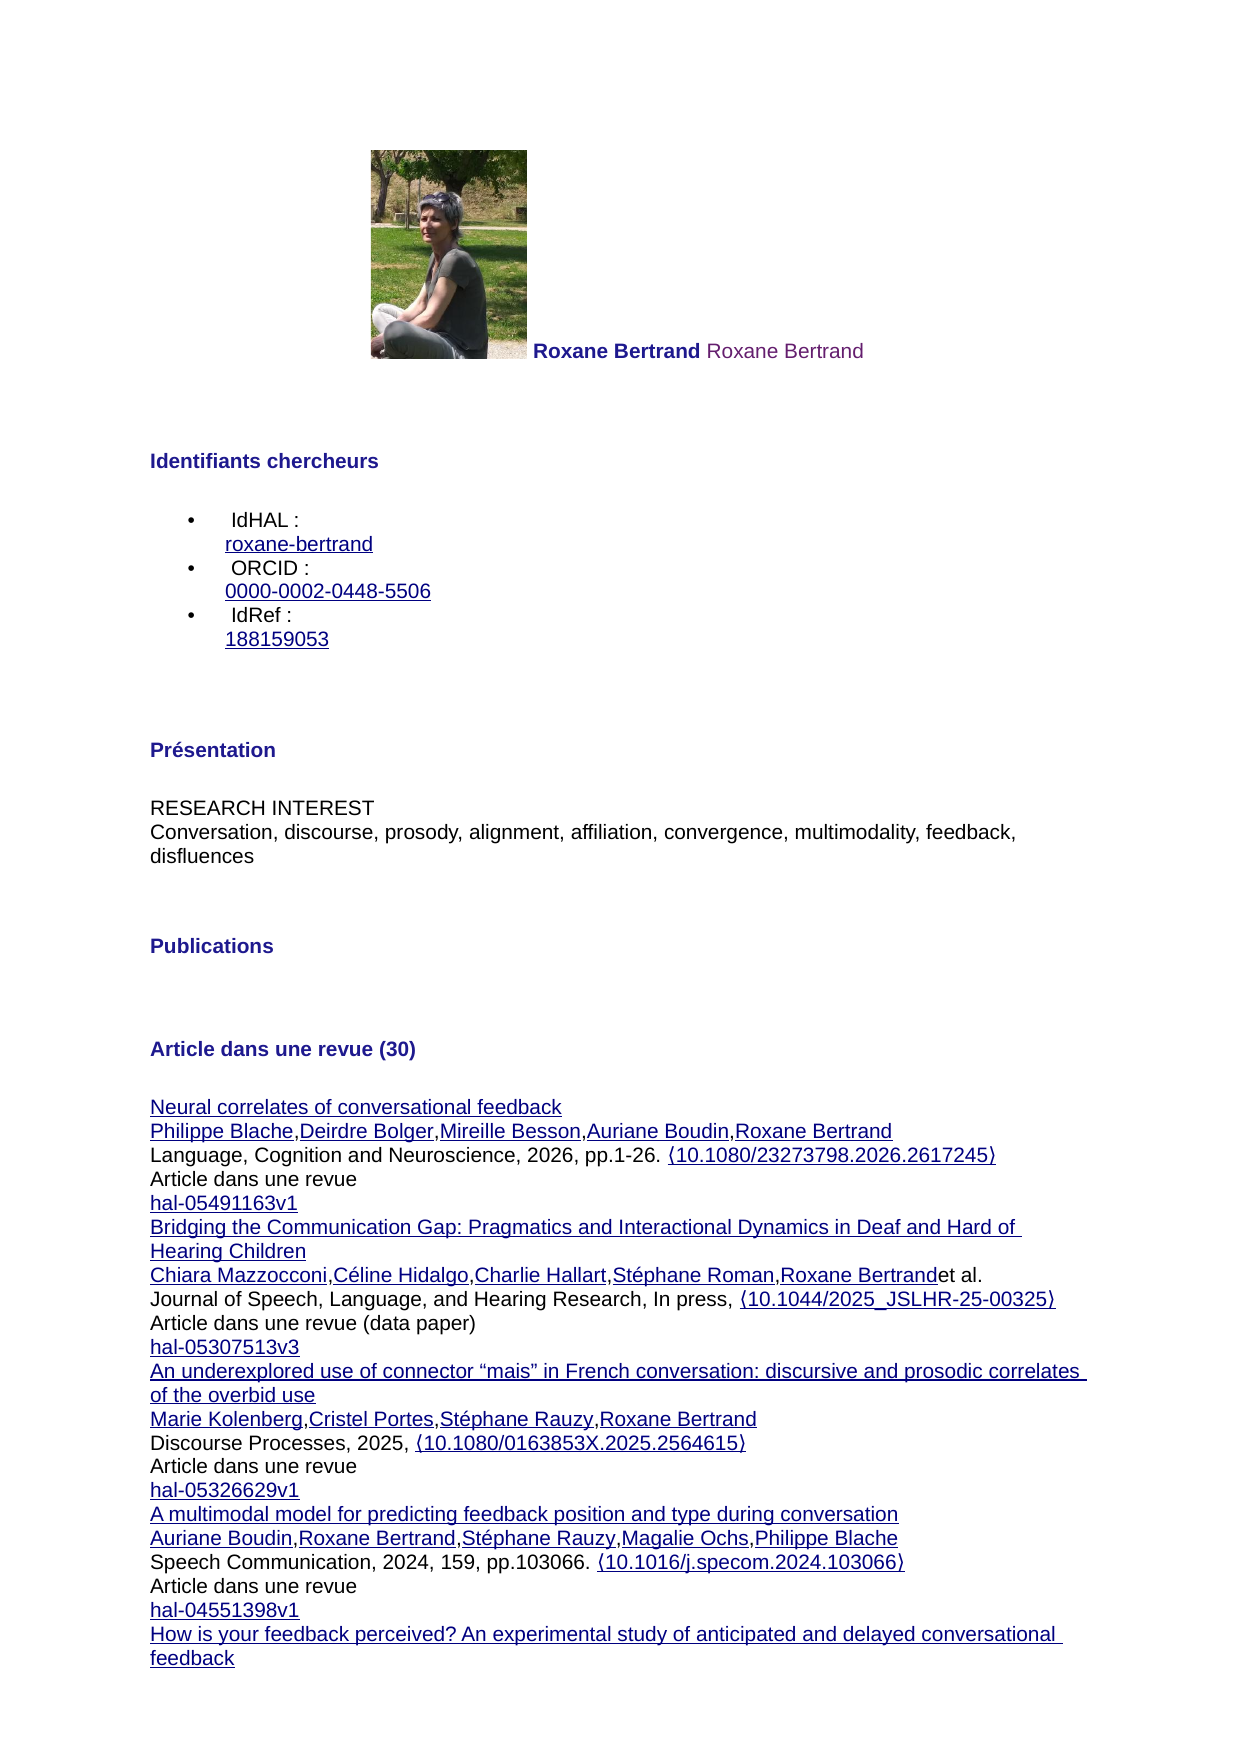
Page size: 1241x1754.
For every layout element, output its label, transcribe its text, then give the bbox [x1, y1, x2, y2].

table_cell Bridging the Communication Gap: Pragmatics and Interactional Dynamics in Deaf and Hard of Hearing Children Chiara Mazzocconi,Céline Hidalgo,Charlie Hallart,Stéphane Roman,Roxane Bertrandet al. Journal of Speech, Language, and Hearing Research, In press, ⟨10.1044/2025_JSLHR-25-00325⟩ Article dans une revue (data paper) hal-05307513v3 [150, 1215, 1090, 1358]
subtitle Présentation [150, 738, 1090, 762]
table_header Neural correlates of conversational feedback Philippe Blache,Deirdre Bolger,Mireille Besson,Auriane Boudin,Roxane Bertrand Language, Cognition and Neuroscience, 2026, pp.1-26. ⟨10.1080/23273798.2026.2617245⟩ Article dans une revue hal-05491163v1 [150, 1095, 1090, 1215]
picture [370, 150, 527, 359]
list 0000-0002-0448-5506 [187, 579, 1090, 603]
table_cell An underexplored use of connector “mais” in French conversation: discursive and prosodic correlates of the overbid use Marie Kolenberg,Cristel Portes,Stéphane Rauzy,Roxane Bertrand Discourse Processes, 2025, ⟨10.1080/0163853X.2025.2564615⟩ Article dans une revue hal-05326629v1 [150, 1359, 1090, 1502]
list 188159053 [187, 627, 1090, 651]
subtitle Roxane Bertrand Roxane Bertrand [150, 150, 1090, 363]
list IdHAL : [187, 507, 1090, 531]
list roxane-bertrand [187, 531, 1090, 555]
subtitle Identifiants chercheurs [150, 449, 1090, 473]
text Conversation, discourse, prosody, alignment, affiliation, convergence, multimodality, feedback, disfluences [150, 820, 1090, 868]
text RESEARCH INTEREST [150, 796, 1090, 820]
subtitle Publications [150, 933, 1090, 957]
table_cell How is your feedback perceived? An experimental study of anticipated and delayed conversational feedback [150, 1622, 1090, 1670]
table_cell A multimodal model for predicting feedback position and type during conversation Auriane Boudin,Roxane Bertrand,Stéphane Rauzy,Magalie Ochs,Philippe Blache Speech Communication, 2024, 159, pp.103066. ⟨10.1016/j.specom.2024.103066⟩ Article dans une revue hal-04551398v1 [150, 1502, 1090, 1622]
list ORCID : [187, 555, 1090, 579]
list IdRef : [187, 603, 1090, 627]
subtitle Article dans une revue (30) [150, 1037, 1090, 1061]
